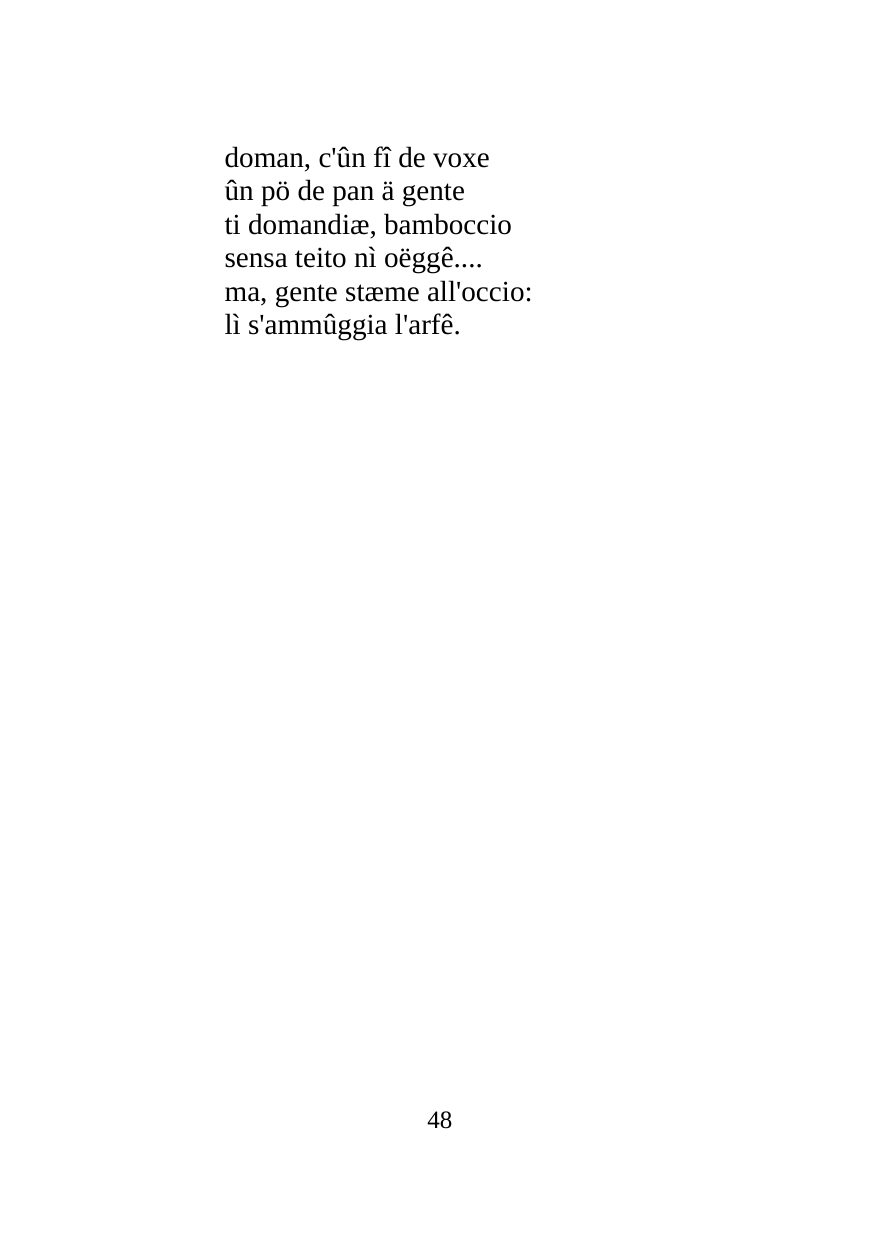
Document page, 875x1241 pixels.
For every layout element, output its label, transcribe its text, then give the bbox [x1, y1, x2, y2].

text doman, c'ûn fî de voxe ûn pö de pan ä gente ti domandiæ, bamboccio sensa teito nì oëggê.... ma, gente stæme all'occio: lì s'ammûggia l'arfê. [224, 140, 768, 341]
